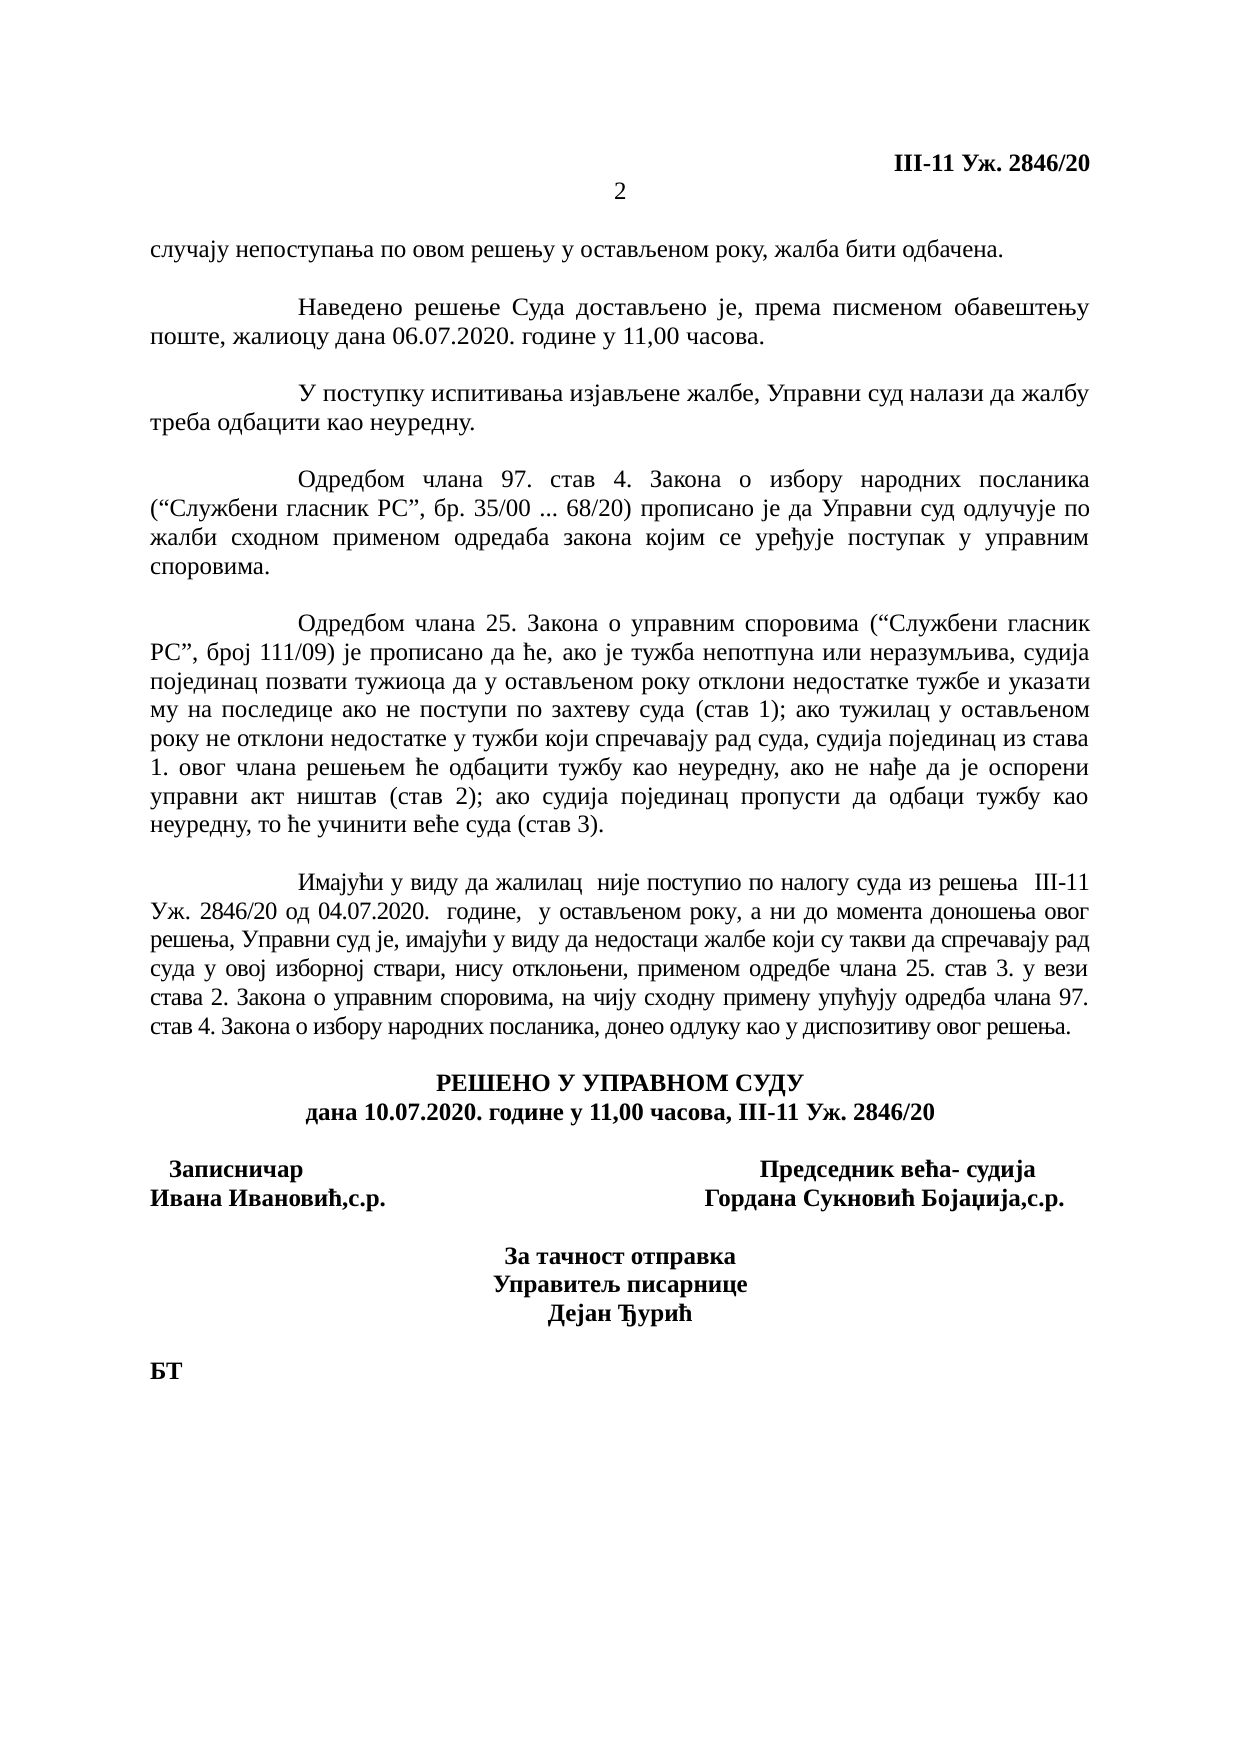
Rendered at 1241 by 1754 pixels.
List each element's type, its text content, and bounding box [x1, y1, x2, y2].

text Одредбом члана 25. Закона о управним споровима (“Службени гласник РС”, број 111/09) је прописано да ће, ако је тужба непотпуна или неразумљива, судија појединац позвати тужиоца да у остављеном року отклони недостатке тужбе и указати му на последице ако не поступи по захтеву суда (став 1); ако тужилац у остављеном року не отклони недостатке у тужби који спречавају рад суда, судија појединац из става 1. овог члана решењем ће одбацити тужбу као неуредну, ако не нађе да је оспорени управни акт ништав (став 2); ако судија појединац пропусти да одбаци тужбу као неуредну, то ће учинити веће суда (став 3). [150, 608, 1090, 838]
text Имајући у виду да жалилац није поступио по налогу суда из решења III-11 Уж. 2846/20 од 04.07.2020. године, у остављеном року, а ни до момента доношења овог решења, Управни суд је, имајући у виду да недостаци жалбе који су такви да спречавају рад суда у овој изборној ствари, нису отклоњени, применом одредбе члана 25. став 3. у вези става 2. Закона о управним споровима, на чију сходну примену упућују одредба члана 97. став 4. Закона о избору народних посланика, донео одлуку као у диспозитиву овог решења. [150, 867, 1090, 1039]
text Одредбом члана 97. став 4. Закона о избору народних посланика (“Службени гласник РС”, бр. 35/00 ... 68/20) прописано је да Управни суд одлучује по жалби сходном применом одредаба закона којим се уређује поступак у управним споровима. [150, 464, 1090, 579]
text Дејан Ђурић [150, 1298, 1090, 1327]
text Управитељ писарнице [150, 1269, 1090, 1298]
text За тачност отправка [150, 1241, 1090, 1269]
text Наведено решење Суда достављено је, према писменом обавештењу поште, жалиоцу дана 06.07.2020. године у 11,00 часова. [150, 292, 1090, 349]
text У поступку испитивања изјављене жалбе, Управни суд налази да жалбу треба одбацити као неуредну. [150, 378, 1090, 436]
text Ивана Ивановић,с.р. Гордана Сукновић Бојаџија,с.р. [150, 1183, 1090, 1212]
text РЕШЕНО У УПРАВНОМ СУДУ [150, 1068, 1090, 1097]
text случају непоступања по овом решењу у остављеном року, жалба бити одбачена. [150, 234, 1090, 263]
text Записничар Председник већа- судија [150, 1154, 1090, 1183]
text БТ [150, 1356, 1090, 1384]
text дана 10.07.2020. године у 11,00 часова, III-11 Уж. 2846/20 [150, 1097, 1090, 1126]
